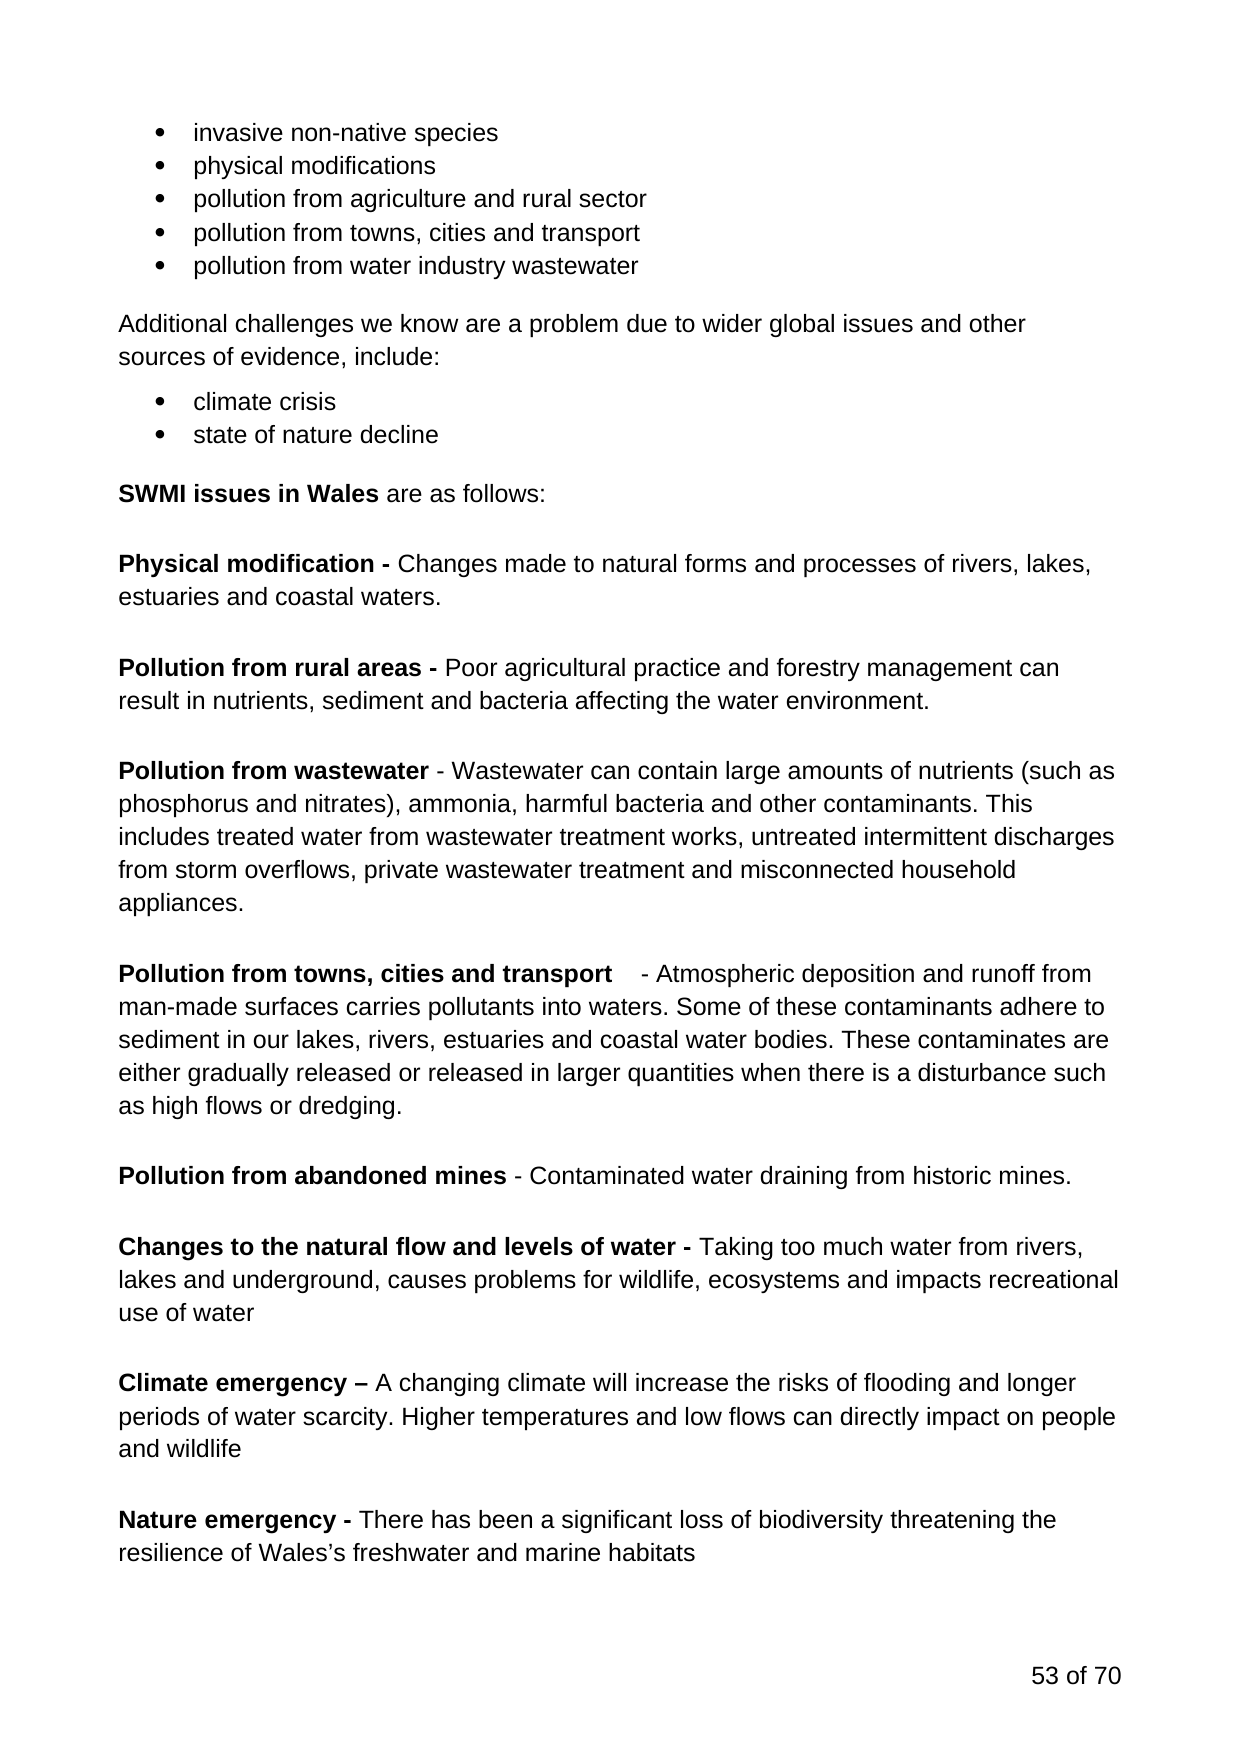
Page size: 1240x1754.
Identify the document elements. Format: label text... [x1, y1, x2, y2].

list pollution from water industry wastewater [156, 251, 1121, 279]
text Pollution from towns, cities and transport - Atmospheric deposition and runoff from man-made surfaces carries pollutants into waters. Some of these contaminants adhere to sediment in our lakes, rivers, estuaries and coastal water bodies. These contaminates are either gradually released or released in larger quantities when there is a disturbance such as high flows or dredging. [118, 959, 1121, 1119]
text Pollution from rural areas - Poor agricultural practice and forestry management can result in nutrients, sediment and bacteria affecting the water environment. [118, 653, 1121, 714]
list physical modifications [156, 151, 1121, 180]
text Nature emergency - There has been a significant loss of biodiversity threatening the resilience of Wales’s freshwater and marine habitats [118, 1505, 1121, 1567]
text Pollution from abandoned mines - Contaminated water draining from historic mines. [118, 1161, 1121, 1190]
list invasive non-native species [156, 118, 1121, 147]
text Climate emergency – A changing climate will increase the risks of flooding and longer periods of water scarcity. Higher temperatures and low flows can directly impact on people and wildlife [118, 1368, 1121, 1463]
list climate crisis [156, 387, 1121, 416]
list pollution from agriculture and rural sector [156, 184, 1121, 213]
list pollution from towns, cities and transport [156, 217, 1121, 246]
text Pollution from wastewater - Wastewater can contain large amounts of nutrients (such as phosphorus and nitrates), ammonia, harmful bacteria and other contaminants. This includes treated water from wastewater treatment works, untreated intermittent discharges from storm overflows, private wastewater treatment and misconnected household appliances. [118, 756, 1121, 917]
text Changes to the natural flow and levels of water - Taking too much water from rivers, lakes and underground, causes problems for wildlife, ecosystems and impacts recreational use of water [118, 1232, 1121, 1327]
list state of nature decline [156, 420, 1121, 449]
text Additional challenges we know are a problem due to wider global issues and other sources of evidence, include: [118, 309, 1121, 371]
text SWMI issues in Wales are as follows: [118, 478, 1121, 507]
text Physical modification - Changes made to natural forms and processes of rivers, lakes, estuaries and coastal waters. [118, 549, 1121, 611]
